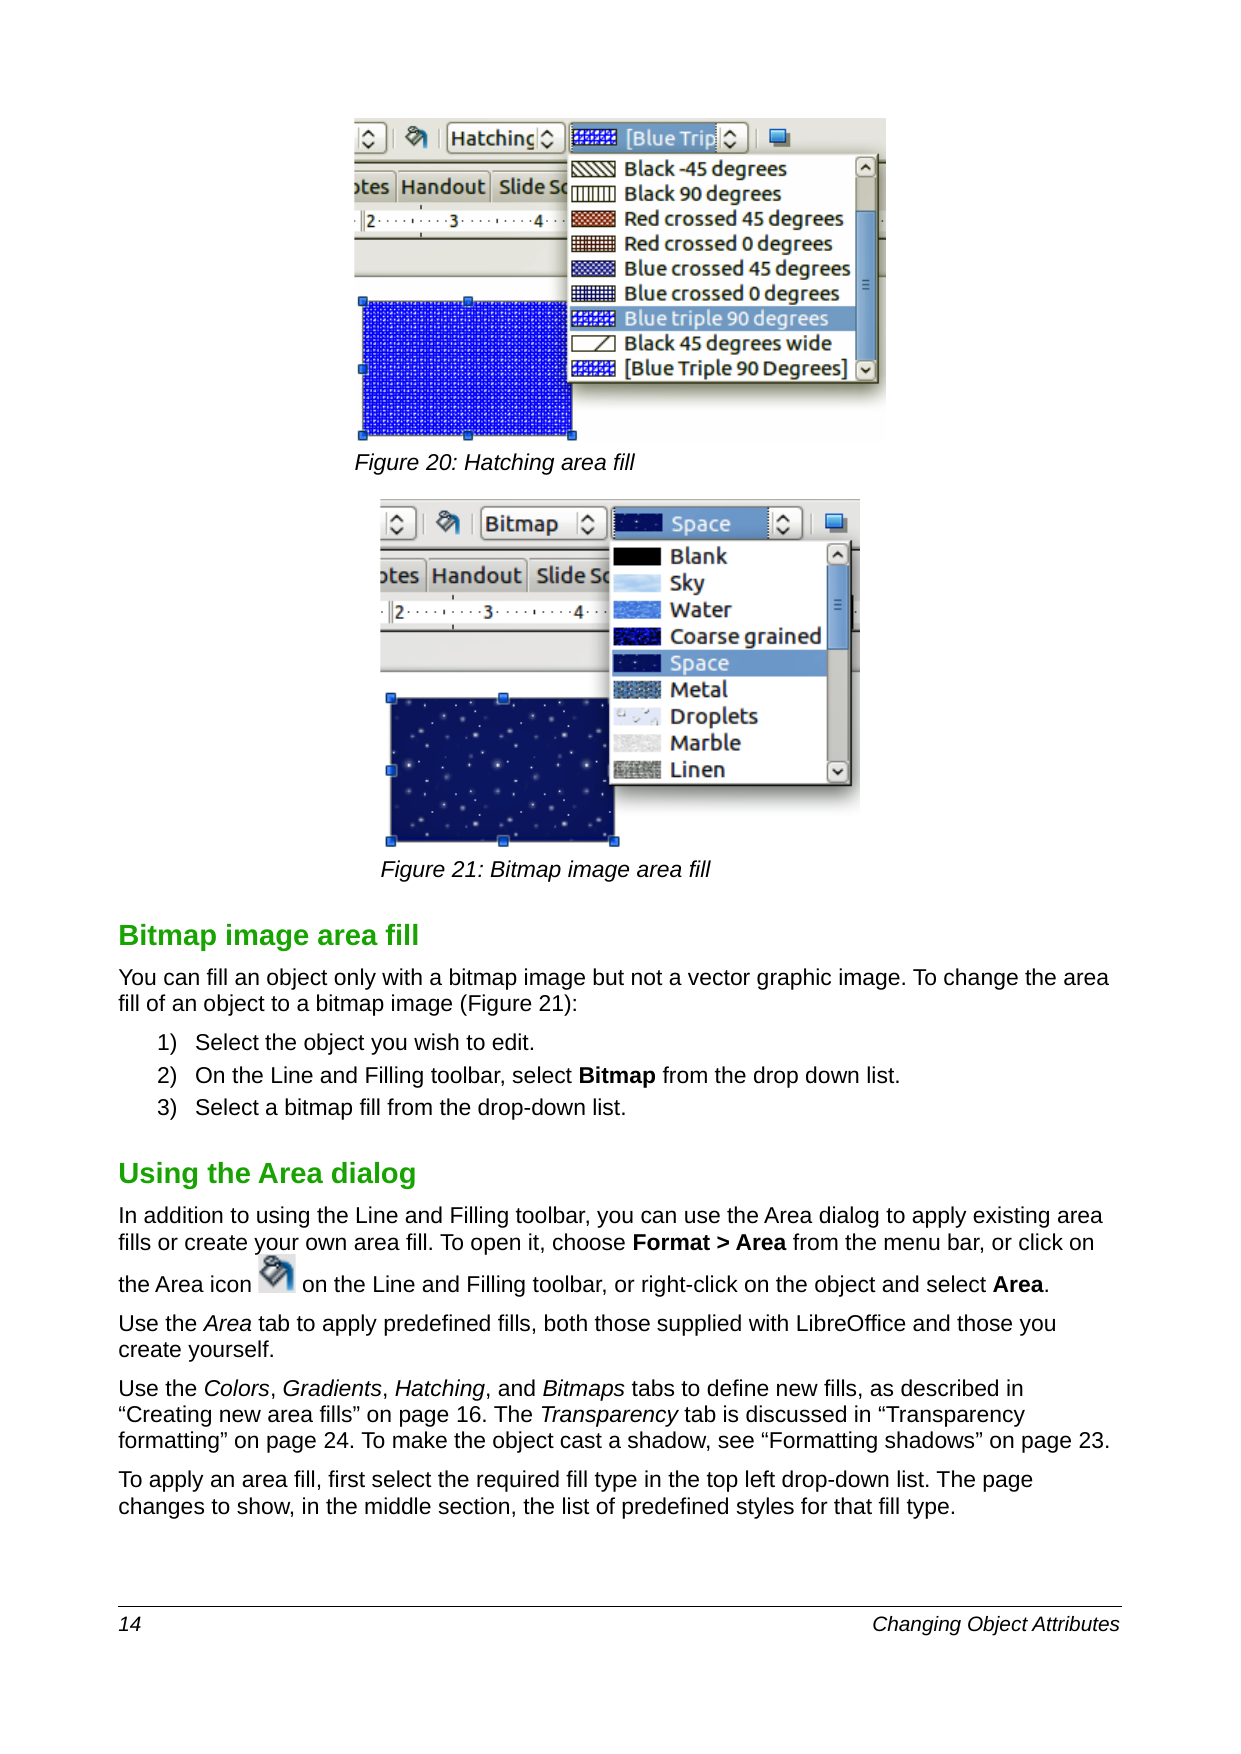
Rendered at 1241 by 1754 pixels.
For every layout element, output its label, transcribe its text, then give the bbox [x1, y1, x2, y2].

text Use the Colors, Gradients, Hatching, and Bitmaps tabs to define new fills, as described in “Creating new area fills” on page 16. The Transparency tab is discussed in “Transparency formatting” on page 24. To make the object cast a shadow, see “Formatting shadows” on page 23. [118, 1375, 1122, 1454]
text You can fill an object only with a bitmap image but not a vector graphic image. To change the area fill of an object to a bitmap image (Figure 21): [118, 964, 1122, 1017]
picture [258, 1254, 296, 1293]
text Figure 20: Hatching area fill [354, 448, 886, 475]
list Select a bitmap fill from the drop-down list. [177, 1094, 1122, 1121]
text To apply an area fill, first select the required fill type in the top left drop-down list. The page changes to show, in the middle section, the list of predefined styles for that fill type. [118, 1466, 1122, 1519]
text Use the Area tab to apply predefined fills, both those supplied with LibreOffice and those you create yourself. [118, 1309, 1122, 1362]
subtitle Bitmap image area fill [118, 918, 1122, 951]
list On the Line and Filling toolbar, select Bitmap from the drop down list. [177, 1062, 1122, 1088]
list Select the object you wish to edit. [177, 1029, 1122, 1055]
text In addition to using the Line and Filling toolbar, you can use the Area dialog to apply existing area fills or create your own area fill. To open it, choose Format > Area from the menu bar, or click on the Area icon on the Line and Filling toolbar, or right-click on the object and select Area. [118, 1202, 1122, 1297]
text Figure 21: Bitmap image area fill [380, 856, 860, 882]
subtitle Using the Area dialog [118, 1156, 1122, 1190]
picture [354, 118, 886, 442]
picture [380, 499, 860, 850]
